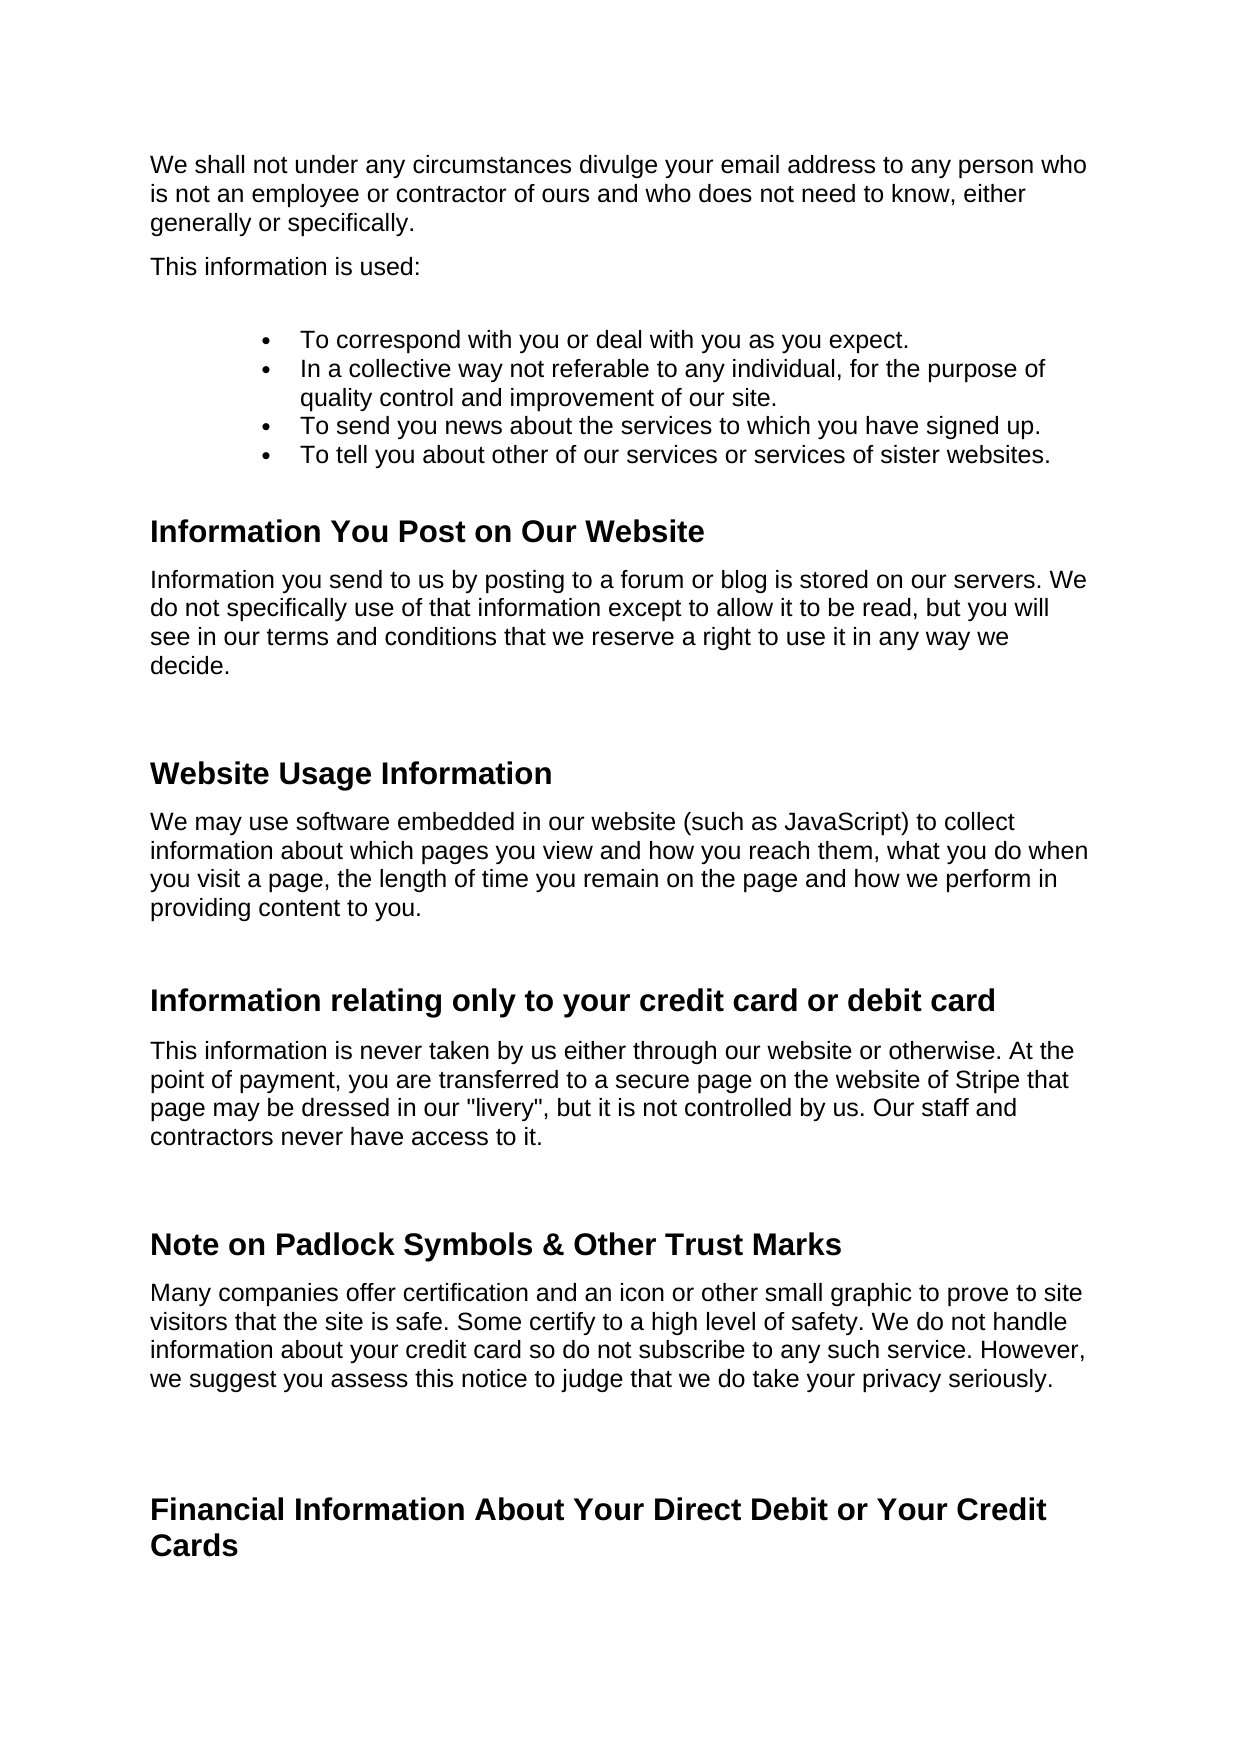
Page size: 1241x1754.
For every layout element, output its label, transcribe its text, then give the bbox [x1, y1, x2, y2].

text Note on Padlock Symbols & Other Trust Marks [150, 1226, 1090, 1262]
text Website Usage Information [150, 755, 1090, 791]
list In a collective way not referable to any individual, for the purpose of quality control and improvement of our site. [262, 354, 1090, 411]
text Many companies offer certification and an icon or other small graphic to prove to site visitors that the site is safe. Some certify to a high level of safety. We do not handle information about your credit card so do not subscribe to any such service. However, we suggest you assess this notice to judge that we do take your privacy seriously. [150, 1278, 1090, 1393]
list To correspond with you or deal with you as you expect. [262, 325, 1090, 354]
list To send you news about the services to which you have signed up. [262, 411, 1090, 440]
text We shall not under any circumstances divulge your email address to any person who is not an employee or contractor of ours and who does not need to know, either generally or specifically. [150, 150, 1090, 236]
text Financial Information About Your Direct Debit or Your Credit Cards [150, 1491, 1090, 1563]
text This information is used: [150, 252, 1090, 309]
text We may use software embedded in our website (such as JavaScript) to collect information about which pages you view and how you reach them, what you do when you visit a page, the length of time you remain on the page and how we perform in providing content to you. [150, 807, 1090, 922]
list To tell you about other of our services or services of sister websites. [262, 440, 1090, 469]
text Information You Post on Our Website [150, 513, 1090, 549]
text Information you send to us by posting to a forum or blog is stored on our servers. We do not specifically use of that information except to allow it to be read, but you will see in our terms and conditions that we reserve a right to use it in any way we decide. [150, 565, 1090, 680]
text Information relating only to your credit card or debit card [150, 982, 1090, 1018]
text This information is never taken by us either through our website or otherwise. At the point of payment, you are transferred to a secure page on the website of Stripe that page may be dressed in our "livery", but it is not controlled by us. Our staff and contractors never have access to it. [150, 1036, 1090, 1151]
